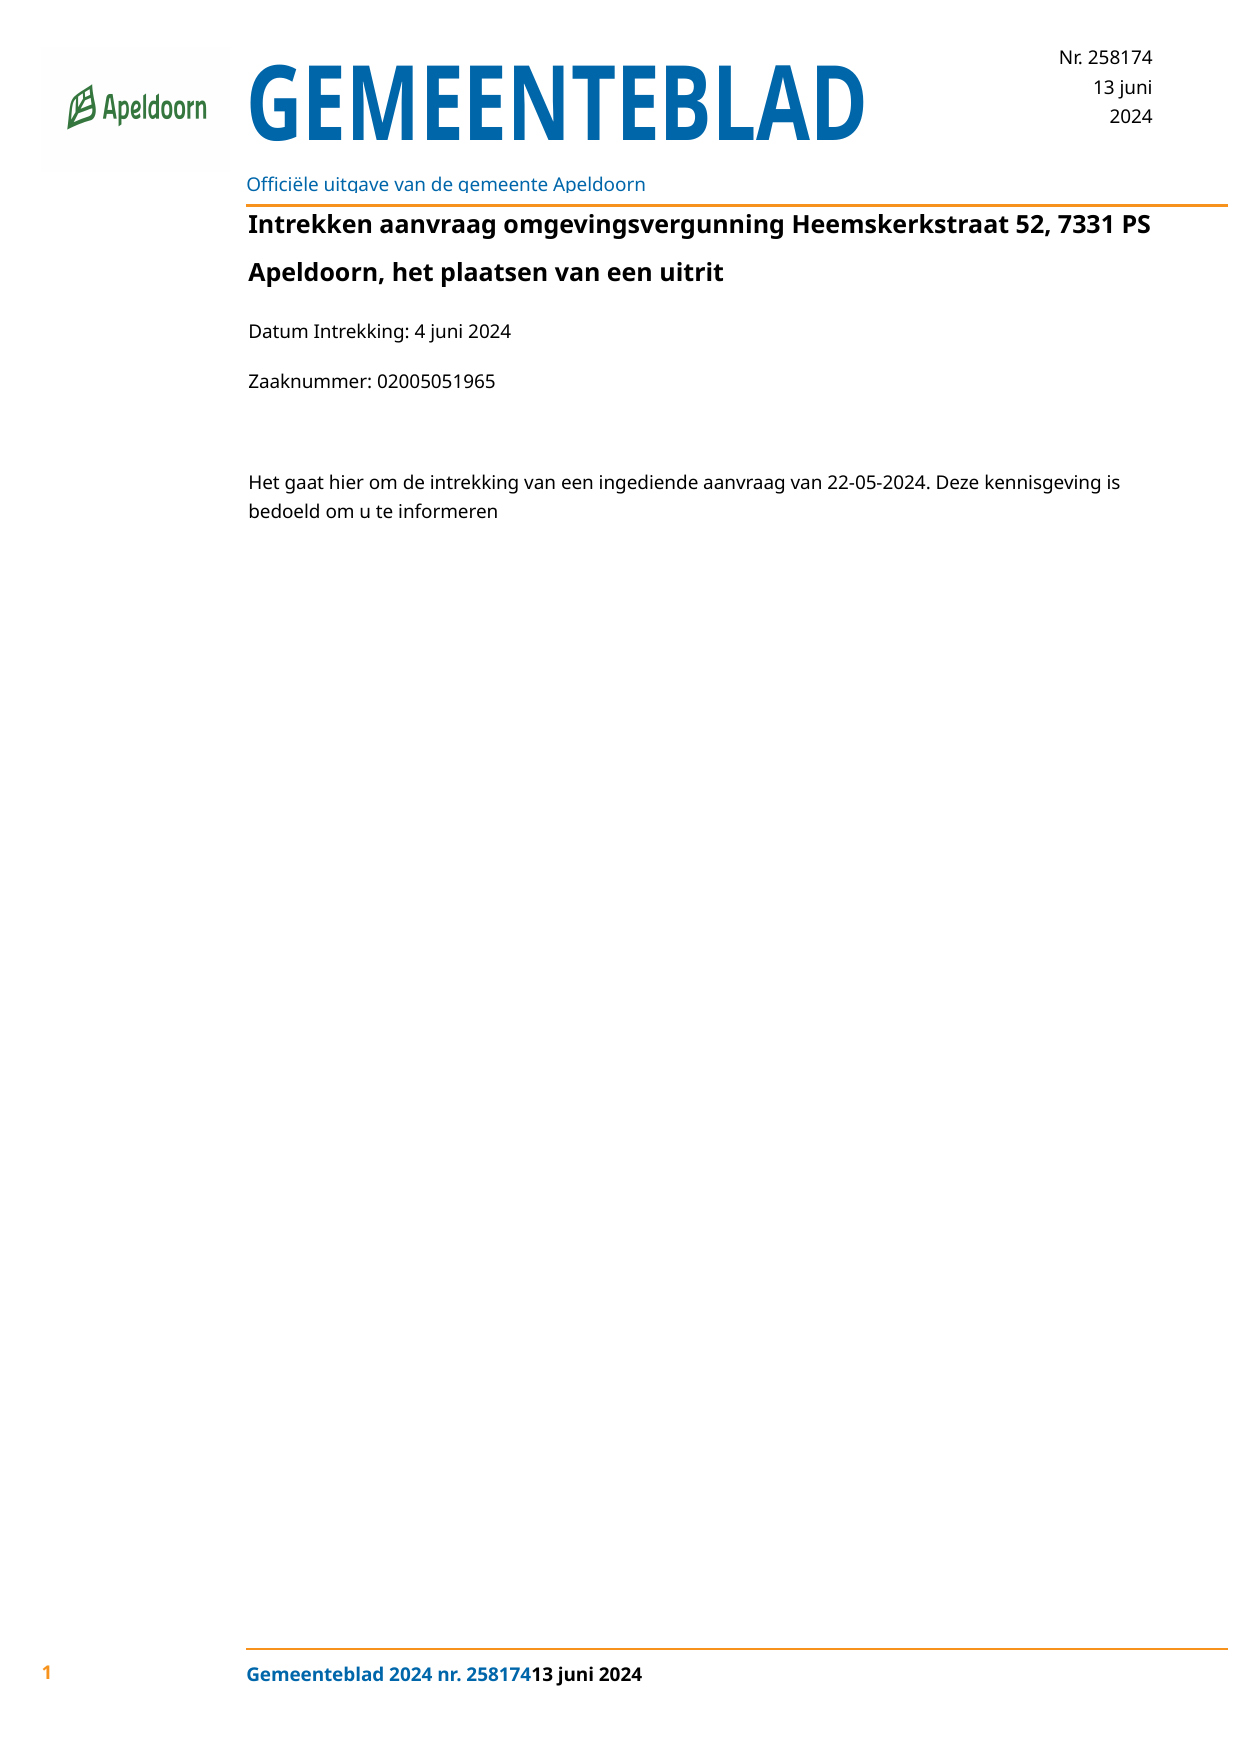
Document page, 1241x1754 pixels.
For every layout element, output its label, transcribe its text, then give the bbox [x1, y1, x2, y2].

picture [41, 47, 231, 172]
text Intrekken aanvraag omgevingsvergunning Heemskerkstraat 52, 7331 PS Apeldoorn, het plaatsen van een uitrit [248, 207, 1152, 288]
text Het gaat hier om de intrekking van een ingediende aanvraag van 22-05-2024. Deze kennisgeving is bedoeld om u te informeren [248, 469, 1152, 524]
text Zaaknummer: 02005051965 [248, 368, 1152, 394]
text Datum Intrekking: 4 juni 2024 [248, 318, 1152, 344]
